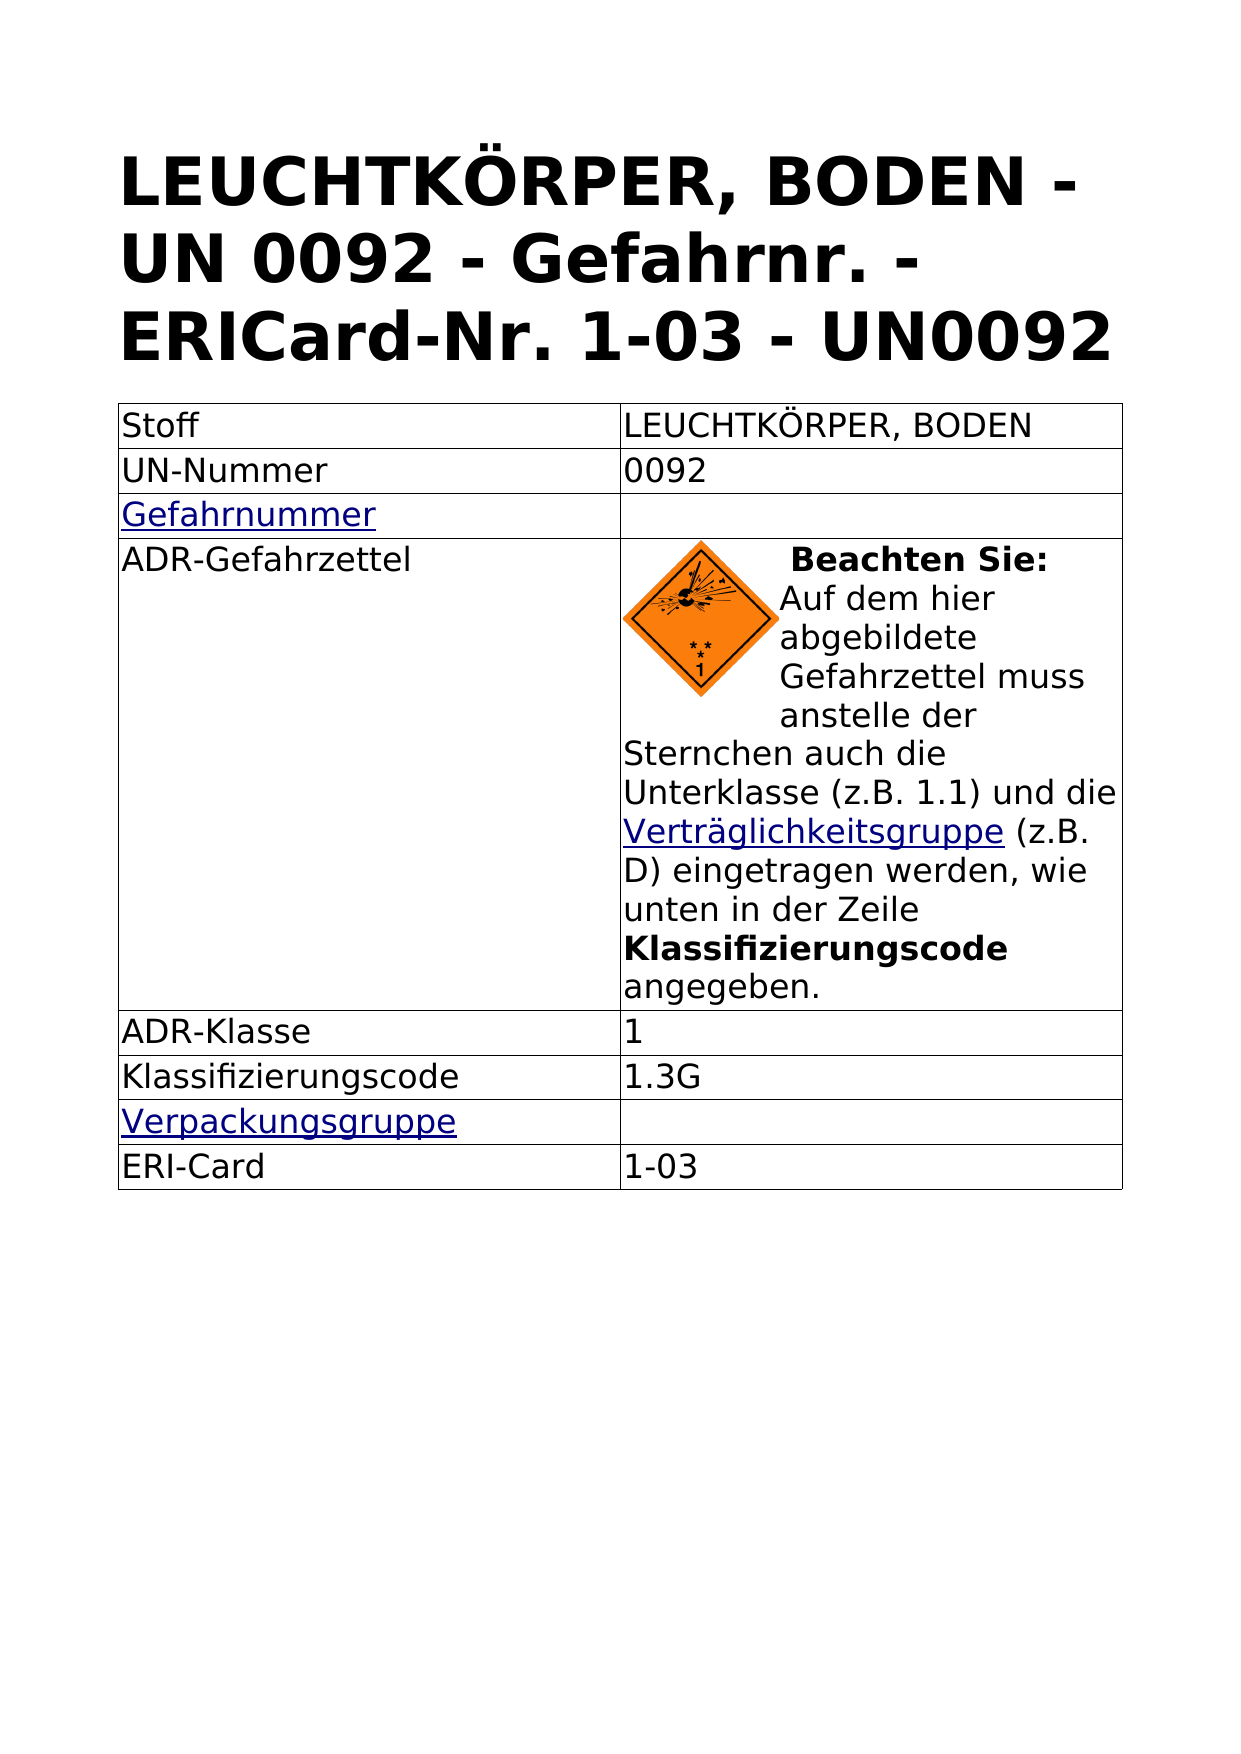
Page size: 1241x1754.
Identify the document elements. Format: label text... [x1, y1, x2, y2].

table_cell Gefahrnummer [119, 494, 620, 538]
table_cell UN-Nummer [119, 449, 620, 493]
picture [622, 540, 780, 697]
table_cell ERI-Card [119, 1145, 620, 1189]
table_cell 1-03 [621, 1145, 1122, 1189]
table_cell [621, 494, 1122, 538]
table_cell Klassifizierungscode [119, 1056, 620, 1099]
table_cell [621, 1100, 1122, 1144]
table_header LEUCHTKÖRPER, BODEN [621, 404, 1122, 448]
table_header Stoff [119, 404, 620, 448]
table_cell Beachten Sie: Auf dem hier abgebildete Gefahrzettel muss anstelle der Sternchen auch die Unterklasse (z.B. 1.1) und die Verträglichkeitsgruppe (z.B. D) eingetragen werden, wie unten in der Zeile Klassifizierungscode angegeben. [621, 539, 1122, 1010]
table_cell 1 [621, 1011, 1122, 1054]
table_cell ADR-Gefahrzettel [119, 539, 620, 1010]
table_cell 1.3G [621, 1056, 1122, 1099]
subtitle LEUCHTKÖRPER, BODEN - UN 0092 - Gefahrnr. - ERICard-Nr. 1-03 - UN0092 [118, 143, 1122, 376]
table_cell ADR-Klasse [119, 1011, 620, 1054]
table_cell Verpackungsgruppe [119, 1100, 620, 1144]
table_cell 0092 [621, 449, 1122, 493]
